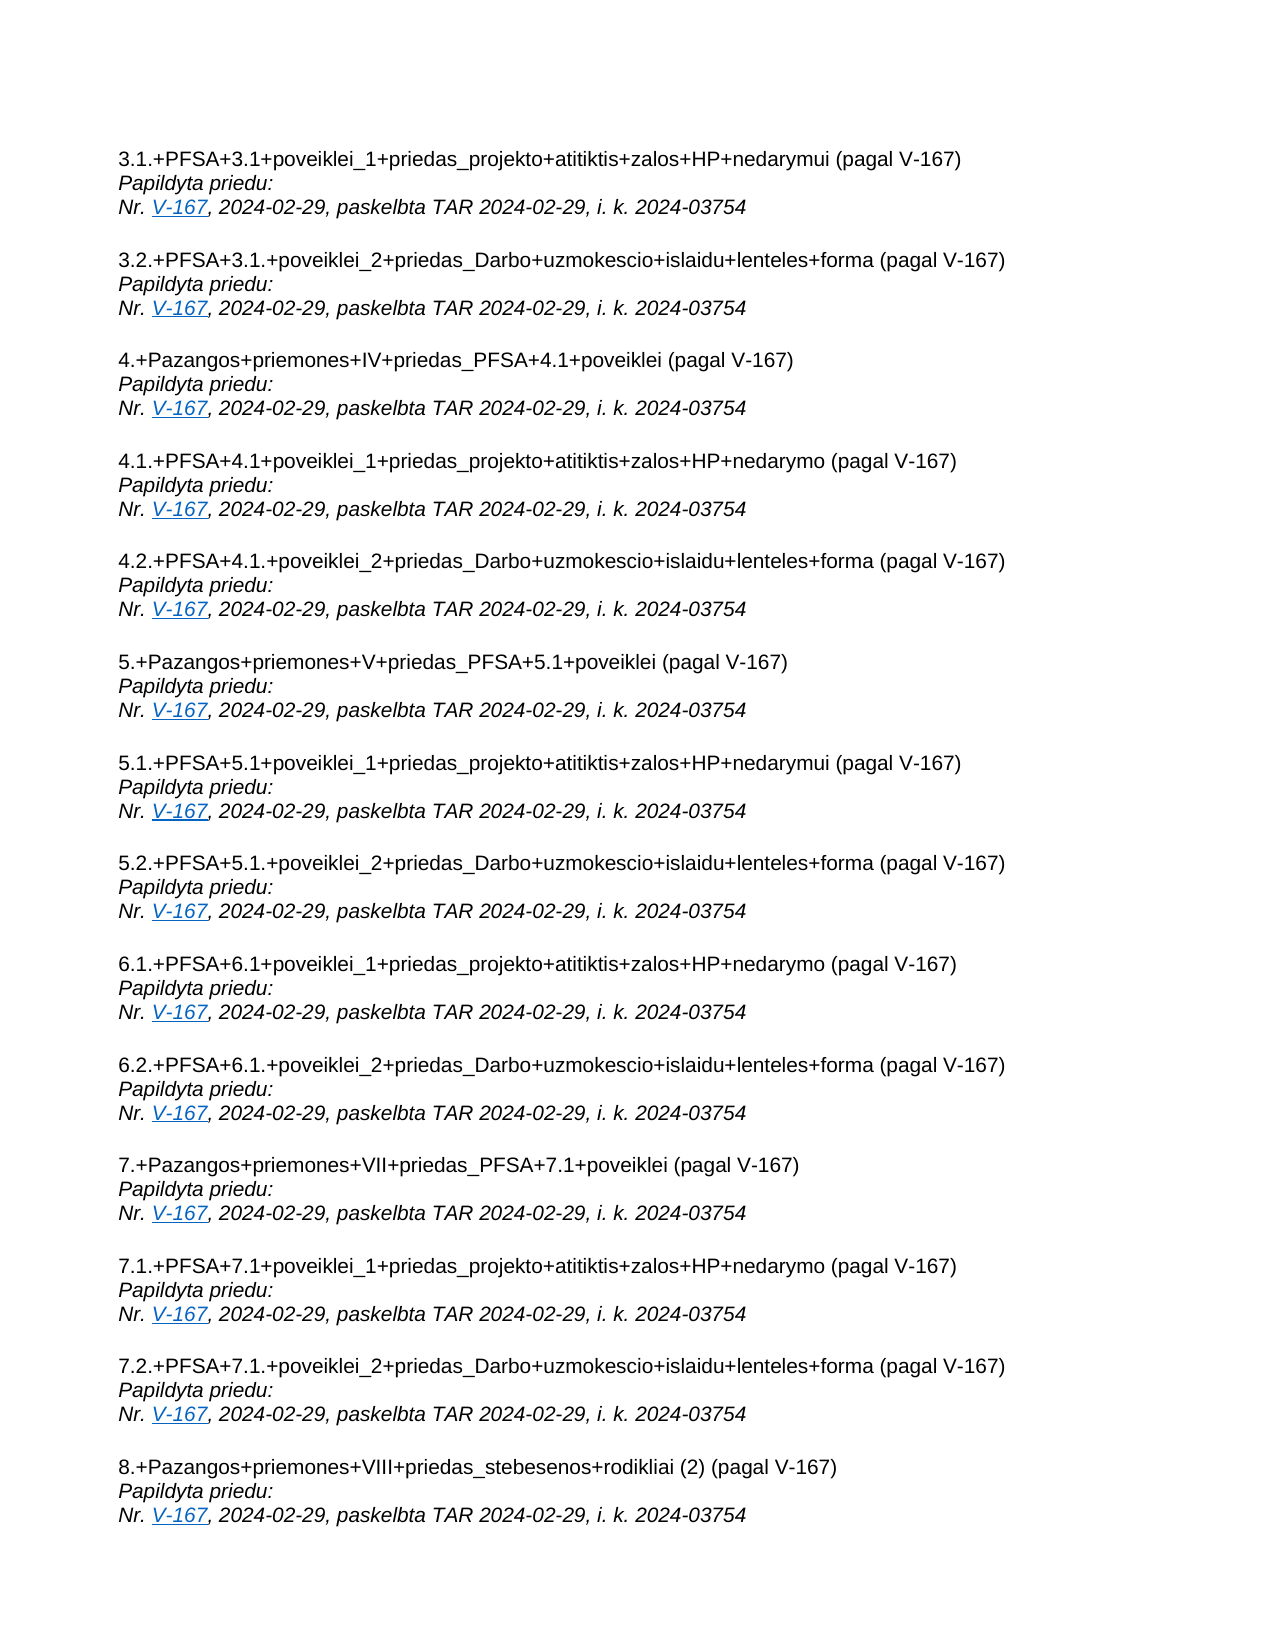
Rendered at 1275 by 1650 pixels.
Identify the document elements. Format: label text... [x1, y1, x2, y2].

text Nr. V-167, 2024-02-29, paskelbta TAR 2024-02-29, i. k. 2024-03754 [118, 497, 1216, 521]
text Nr. V-167, 2024-02-29, paskelbta TAR 2024-02-29, i. k. 2024-03754 [118, 1100, 1216, 1124]
text Papildyta priedu: [118, 473, 1216, 497]
text Papildyta priedu: [118, 774, 1216, 798]
text Papildyta priedu: [118, 1177, 1216, 1201]
text Papildyta priedu: [118, 573, 1216, 597]
text Papildyta priedu: [118, 1378, 1216, 1402]
text Nr. V-167, 2024-02-29, paskelbta TAR 2024-02-29, i. k. 2024-03754 [118, 698, 1216, 722]
text Papildyta priedu: [118, 1479, 1216, 1503]
text Papildyta priedu: [118, 875, 1216, 899]
text Nr. V-167, 2024-02-29, paskelbta TAR 2024-02-29, i. k. 2024-03754 [118, 295, 1216, 319]
text Nr. V-167, 2024-02-29, paskelbta TAR 2024-02-29, i. k. 2024-03754 [118, 1503, 1216, 1527]
text 4.2.+PFSA+4.1.+poveiklei_2+priedas_Darbo+uzmokescio+islaidu+lenteles+forma (pagal V-167) [118, 549, 1216, 573]
text 7.+Pazangos+priemones+VII+priedas_PFSA+7.1+poveiklei (pagal V-167) [118, 1153, 1216, 1177]
text 6.1.+PFSA+6.1+poveiklei_1+priedas_projekto+atitiktis+zalos+HP+nedarymo (pagal V-167) [118, 952, 1216, 976]
text 5.2.+PFSA+5.1.+poveiklei_2+priedas_Darbo+uzmokescio+islaidu+lenteles+forma (pagal V-167) [118, 851, 1216, 875]
text Nr. V-167, 2024-02-29, paskelbta TAR 2024-02-29, i. k. 2024-03754 [118, 396, 1216, 420]
text Papildyta priedu: [118, 372, 1216, 396]
text Nr. V-167, 2024-02-29, paskelbta TAR 2024-02-29, i. k. 2024-03754 [118, 1402, 1216, 1426]
text 3.2.+PFSA+3.1.+poveiklei_2+priedas_Darbo+uzmokescio+islaidu+lenteles+forma (pagal V-167) [118, 247, 1216, 271]
text 7.1.+PFSA+7.1+poveiklei_1+priedas_projekto+atitiktis+zalos+HP+nedarymo (pagal V-167) [118, 1254, 1216, 1278]
text Nr. V-167, 2024-02-29, paskelbta TAR 2024-02-29, i. k. 2024-03754 [118, 1201, 1216, 1225]
text 5.+Pazangos+priemones+V+priedas_PFSA+5.1+poveiklei (pagal V-167) [118, 650, 1216, 674]
text Papildyta priedu: [118, 1076, 1216, 1100]
text Papildyta priedu: [118, 1278, 1216, 1302]
text Nr. V-167, 2024-02-29, paskelbta TAR 2024-02-29, i. k. 2024-03754 [118, 798, 1216, 822]
text Papildyta priedu: [118, 171, 1216, 195]
text Papildyta priedu: [118, 674, 1216, 698]
text 3.1.+PFSA+3.1+poveiklei_1+priedas_projekto+atitiktis+zalos+HP+nedarymui (pagal V-167) [118, 147, 1216, 171]
text Nr. V-167, 2024-02-29, paskelbta TAR 2024-02-29, i. k. 2024-03754 [118, 1000, 1216, 1024]
text Papildyta priedu: [118, 976, 1216, 1000]
text 5.1.+PFSA+5.1+poveiklei_1+priedas_projekto+atitiktis+zalos+HP+nedarymui (pagal V-167) [118, 751, 1216, 774]
text Nr. V-167, 2024-02-29, paskelbta TAR 2024-02-29, i. k. 2024-03754 [118, 899, 1216, 923]
text 7.2.+PFSA+7.1.+poveiklei_2+priedas_Darbo+uzmokescio+islaidu+lenteles+forma (pagal V-167) [118, 1354, 1216, 1378]
text Nr. V-167, 2024-02-29, paskelbta TAR 2024-02-29, i. k. 2024-03754 [118, 1302, 1216, 1326]
text 8.+Pazangos+priemones+VIII+priedas_stebesenos+rodikliai (2) (pagal V-167) [118, 1455, 1216, 1479]
text 6.2.+PFSA+6.1.+poveiklei_2+priedas_Darbo+uzmokescio+islaidu+lenteles+forma (pagal V-167) [118, 1052, 1216, 1076]
text 4.+Pazangos+priemones+IV+priedas_PFSA+4.1+poveiklei (pagal V-167) [118, 348, 1216, 372]
text 4.1.+PFSA+4.1+poveiklei_1+priedas_projekto+atitiktis+zalos+HP+nedarymo (pagal V-167) [118, 449, 1216, 473]
text Nr. V-167, 2024-02-29, paskelbta TAR 2024-02-29, i. k. 2024-03754 [118, 195, 1216, 219]
text Papildyta priedu: [118, 271, 1216, 295]
text Nr. V-167, 2024-02-29, paskelbta TAR 2024-02-29, i. k. 2024-03754 [118, 597, 1216, 621]
